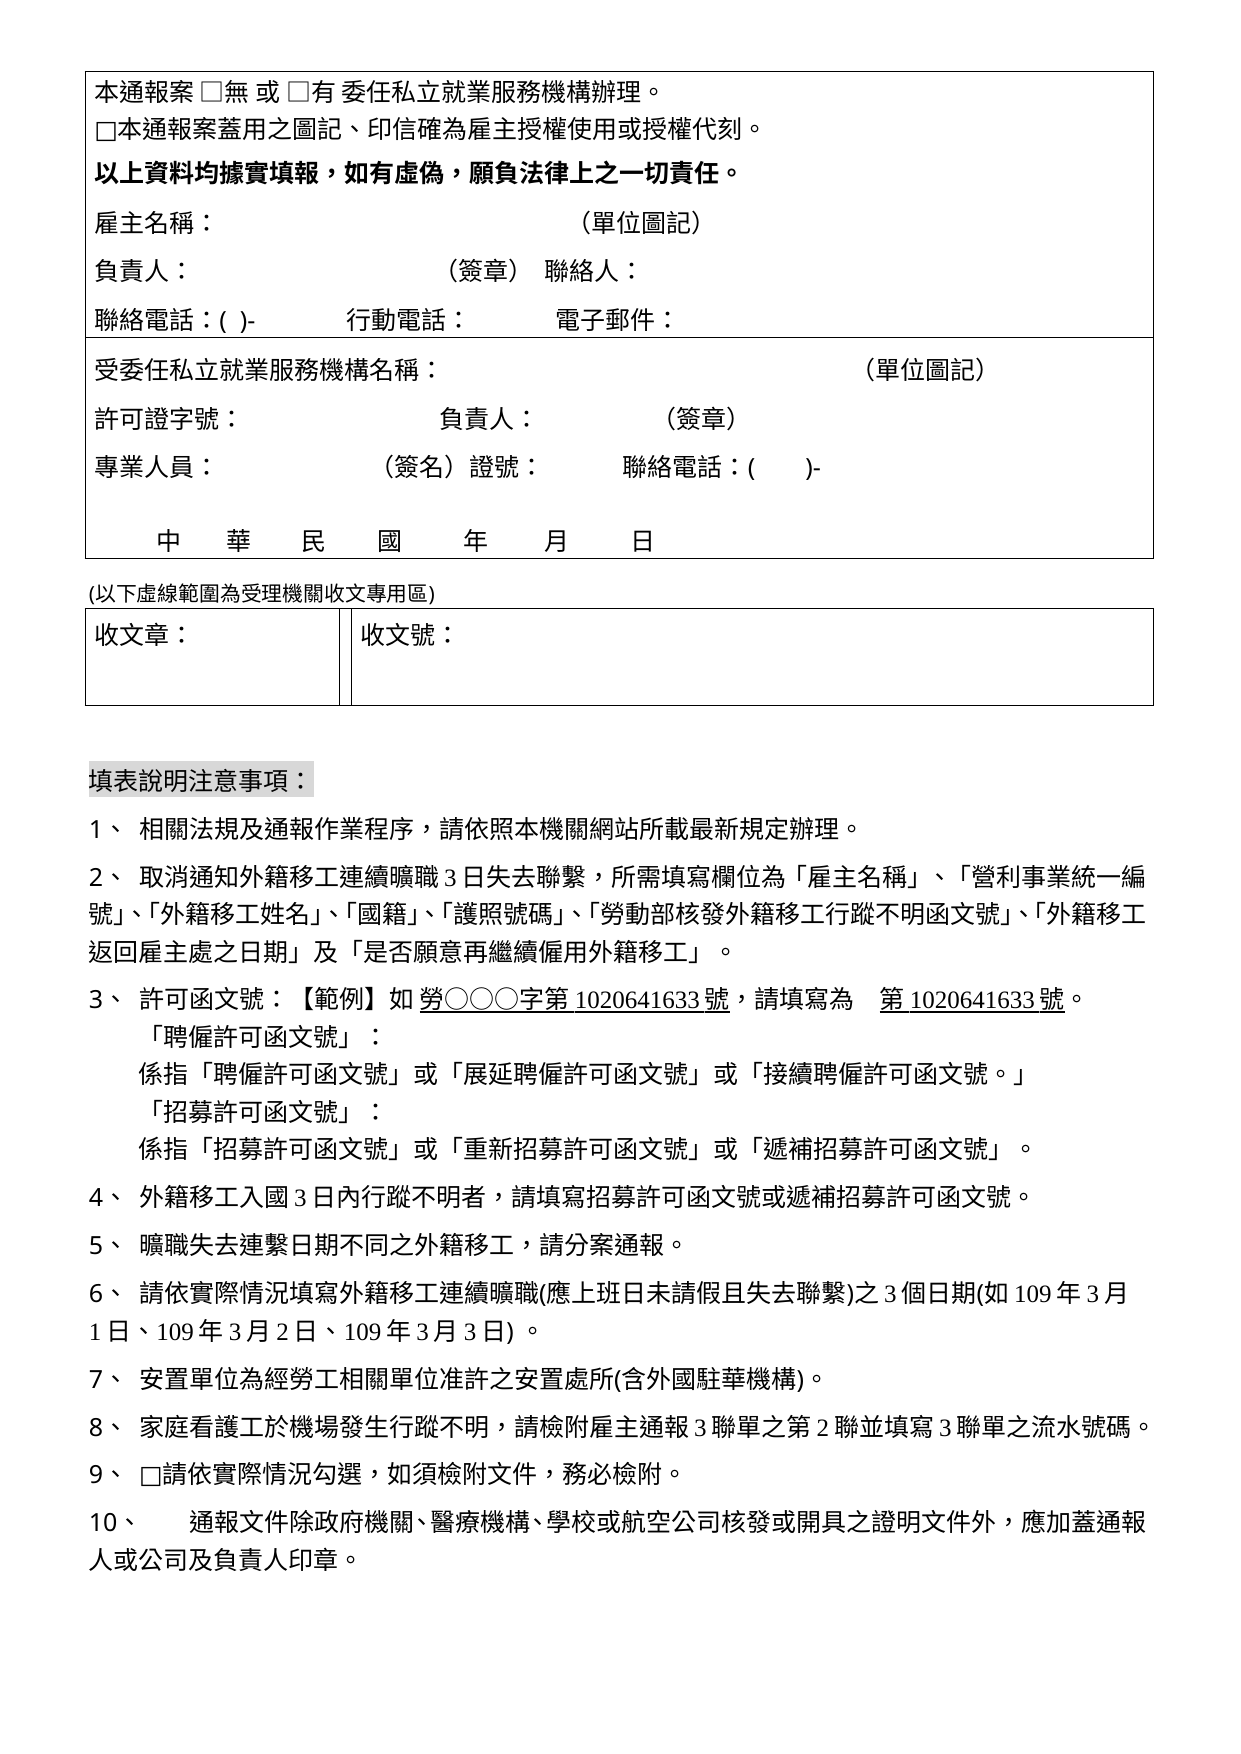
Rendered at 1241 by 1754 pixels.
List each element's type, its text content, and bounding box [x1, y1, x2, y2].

list 請依實際情況填寫外籍移工連續曠職(應上班日未請假且失去聯繫)之3個日期(如109年3月1日、109年3月2日、109年3月3日) 。 [89, 1273, 1146, 1348]
table_header 收文號： [352, 609, 1153, 705]
list 相關法規及通報作業程序，請依照本機關網站所載最新規定辦理。 [89, 808, 1146, 846]
text 「聘僱許可函文號」： [139, 1017, 1146, 1054]
list 家庭看護工於機場發生行蹤不明，請檢附雇主通報3聯單之第2聯並填寫3聯單之流水號碼。 [89, 1406, 1146, 1444]
text 填表說明注意事項： [89, 761, 1146, 798]
table_cell 本通報案 □無 或 □有 委任私立就業服務機構辦理。 □本通報案蓋用之圖記、印信確為雇主授權使用或授權代刻。 以上資料均據實填報，如有虛偽，願負法律上之一切責任。 雇主名稱： （單位圖記） 負責人： （簽章） 聯絡人： 聯絡電話：( )- 行動電話： 電子郵件： [86, 72, 1153, 337]
text (以下虛線範圍為受理機關收文專用區) [89, 578, 1152, 608]
text 「招募許可函文號」： [139, 1092, 1146, 1129]
list 取消通知外籍移工連續曠職3日失去聯繫，所需填寫欄位為「雇主名稱」、「營利事業統一編號」、「外籍移工姓名」、「國籍」、「護照號碼」、「勞動部核發外籍移工行蹤不明函文號」、「外籍移工返回雇主處之日期」及「是否願意再繼續僱用外籍移工」。 [89, 856, 1146, 969]
text 係指「聘僱許可函文號」或「展延聘僱許可函文號」或「接續聘僱許可函文號。」 [139, 1054, 1146, 1092]
list 曠職失去連繫日期不同之外籍移工，請分案通報。 [89, 1225, 1146, 1263]
list 安置單位為經勞工相關單位准許之安置處所(含外國駐華機構)。 [89, 1358, 1146, 1396]
table_header 收文章： [86, 609, 339, 705]
list 許可函文號：【範例】如 勞○○○字第1020641633號，請填寫為 第1020641633號。 [89, 979, 1146, 1017]
list □請依實際情況勾選，如須檢附文件，務必檢附。 [89, 1454, 1146, 1492]
list 外籍移工入國3日內行蹤不明者，請填寫招募許可函文號或遞補招募許可函文號。 [89, 1177, 1146, 1215]
table_cell 受委任私立就業服務機構名稱： （單位圖記） 許可證字號： 負責人： （簽章） 專業人員： （簽名）證號： 聯絡電話：( )- 中 華 民 國 年 月 日 [86, 338, 1153, 558]
list 通報文件除政府機關、醫療機構、學校或航空公司核發或開具之證明文件外，應加蓋通報人或公司及負責人印章。 [89, 1502, 1146, 1577]
table_header [340, 609, 351, 705]
text 係指「招募許可函文號」或「重新招募許可函文號」或「遞補招募許可函文號」。 [139, 1129, 1146, 1167]
